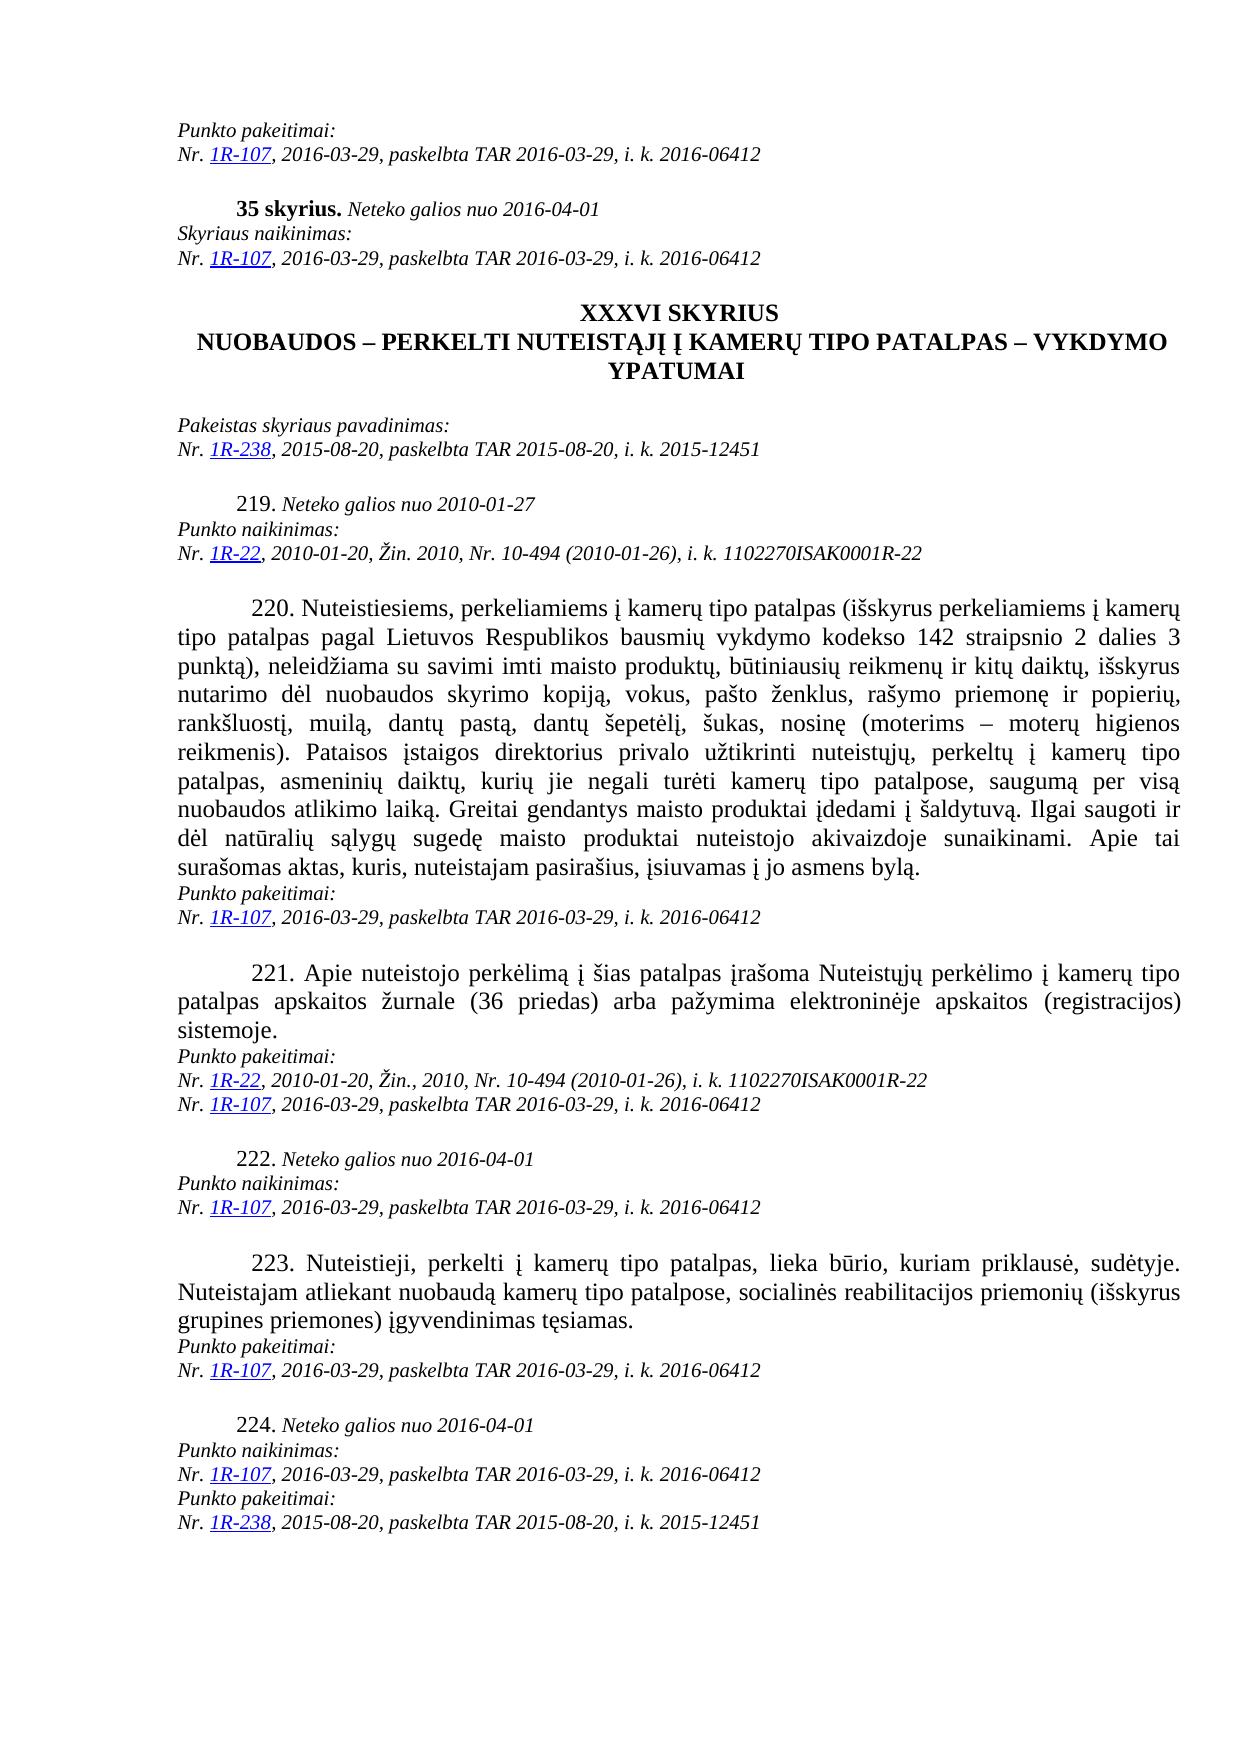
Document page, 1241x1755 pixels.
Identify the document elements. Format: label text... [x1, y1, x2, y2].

text Punkto pakeitimai: [177, 1334, 1181, 1358]
text Nr. 1R-22, 2010-01-20, Žin., 2010, Nr. 10-494 (2010-01-26), i. k. 1102270ISAK0001R-22 [177, 1068, 1181, 1092]
text Punkto naikinimas: [177, 1171, 1181, 1195]
text 219. Neteko galios nuo 2010-01-27 [177, 490, 1181, 516]
text Nr. 1R-238, 2015-08-20, paskelbta TAR 2015-08-20, i. k. 2015-12451 [177, 437, 1181, 461]
text Punkto pakeitimai: [177, 118, 1181, 142]
text XXXVI SKYRIUS [177, 298, 1181, 327]
text Nr. 1R-22, 2010-01-20, Žin. 2010, Nr. 10-494 (2010-01-26), i. k. 1102270ISAK0001R-22 [177, 541, 1181, 564]
text Pakeistas skyriaus pavadinimas: [177, 413, 1181, 437]
text 223. Nuteistieji, perkelti į kamerų tipo patalpas, lieka būrio, kuriam priklausė, sudėtyje. Nuteistajam atliekant nuobaudą kamerų tipo patalpose, socialinės reabilitacijos priemonių (išskyrus grupines priemones) įgyvendinimas tęsiamas. [177, 1248, 1181, 1334]
text Punkto pakeitimai: [177, 1486, 1181, 1510]
text 220. Nuteistiesiems, perkeliamiems į kamerų tipo patalpas (išskyrus perkeliamiems į kamerų tipo patalpas pagal Lietuvos Respublikos bausmių vykdymo kodekso 142 straipsnio 2 dalies 3 punktą), neleidžiama su savimi imti maisto produktų, būtiniausių reikmenų ir kitų daiktų, išskyrus nutarimo dėl nuobaudos skyrimo kopiją, vokus, pašto ženklus, rašymo priemonę ir popierių, rankšluostį, muilą, dantų pastą, dantų šepetėlį, šukas, nosinę (moterims – moterų higienos reikmenis). Pataisos įstaigos direktorius privalo užtikrinti nuteistųjų, perkeltų į kamerų tipo patalpas, asmeninių daiktų, kurių jie negali turėti kamerų tipo patalpose, saugumą per visą nuobaudos atlikimo laiką. Greitai gendantys maisto produktai įdedami į šaldytuvą. Ilgai saugoti ir dėl natūralių sąlygų sugedę maisto produktai nuteistojo akivaizdoje sunaikinami. Apie tai surašomas aktas, kuris, nuteistajam pasirašius, įsiuvamas į jo asmens bylą. [177, 593, 1181, 881]
text 221. Apie nuteistojo perkėlimą į šias patalpas įrašoma Nuteistųjų perkėlimo į kamerų tipo patalpas apskaitos žurnale (36 priedas) arba pažymima elektroninėje apskaitos (registracijos) sistemoje. [177, 958, 1181, 1044]
text Nr. 1R-107, 2016-03-29, paskelbta TAR 2016-03-29, i. k. 2016-06412 [177, 142, 1181, 166]
text Nr. 1R-107, 2016-03-29, paskelbta TAR 2016-03-29, i. k. 2016-06412 [177, 905, 1181, 929]
text Punkto pakeitimai: [177, 1044, 1181, 1068]
text Punkto pakeitimai: [177, 881, 1181, 905]
text Punkto naikinimas: [177, 1438, 1181, 1462]
text Nr. 1R-238, 2015-08-20, paskelbta TAR 2015-08-20, i. k. 2015-12451 [177, 1510, 1181, 1534]
text 222. Neteko galios nuo 2016-04-01 [177, 1145, 1181, 1171]
text Nr. 1R-107, 2016-03-29, paskelbta TAR 2016-03-29, i. k. 2016-06412 [177, 1092, 1181, 1116]
text Nr. 1R-107, 2016-03-29, paskelbta TAR 2016-03-29, i. k. 2016-06412 [177, 245, 1181, 269]
text NUOBAUDOS – PERKELTI NUTEISTĄJĮ Į KAMERŲ TIPO PATALPAS – VYKDYMO YPATUMAI [177, 327, 1181, 384]
text Nr. 1R-107, 2016-03-29, paskelbta TAR 2016-03-29, i. k. 2016-06412 [177, 1195, 1181, 1219]
text Skyriaus naikinimas: [177, 221, 1181, 245]
text Nr. 1R-107, 2016-03-29, paskelbta TAR 2016-03-29, i. k. 2016-06412 [177, 1358, 1181, 1382]
text 224. Neteko galios nuo 2016-04-01 [177, 1411, 1181, 1438]
text 35 skyrius. Neteko galios nuo 2016-04-01 [177, 195, 1181, 221]
text Nr. 1R-107, 2016-03-29, paskelbta TAR 2016-03-29, i. k. 2016-06412 [177, 1462, 1181, 1486]
text Punkto naikinimas: [177, 516, 1181, 541]
